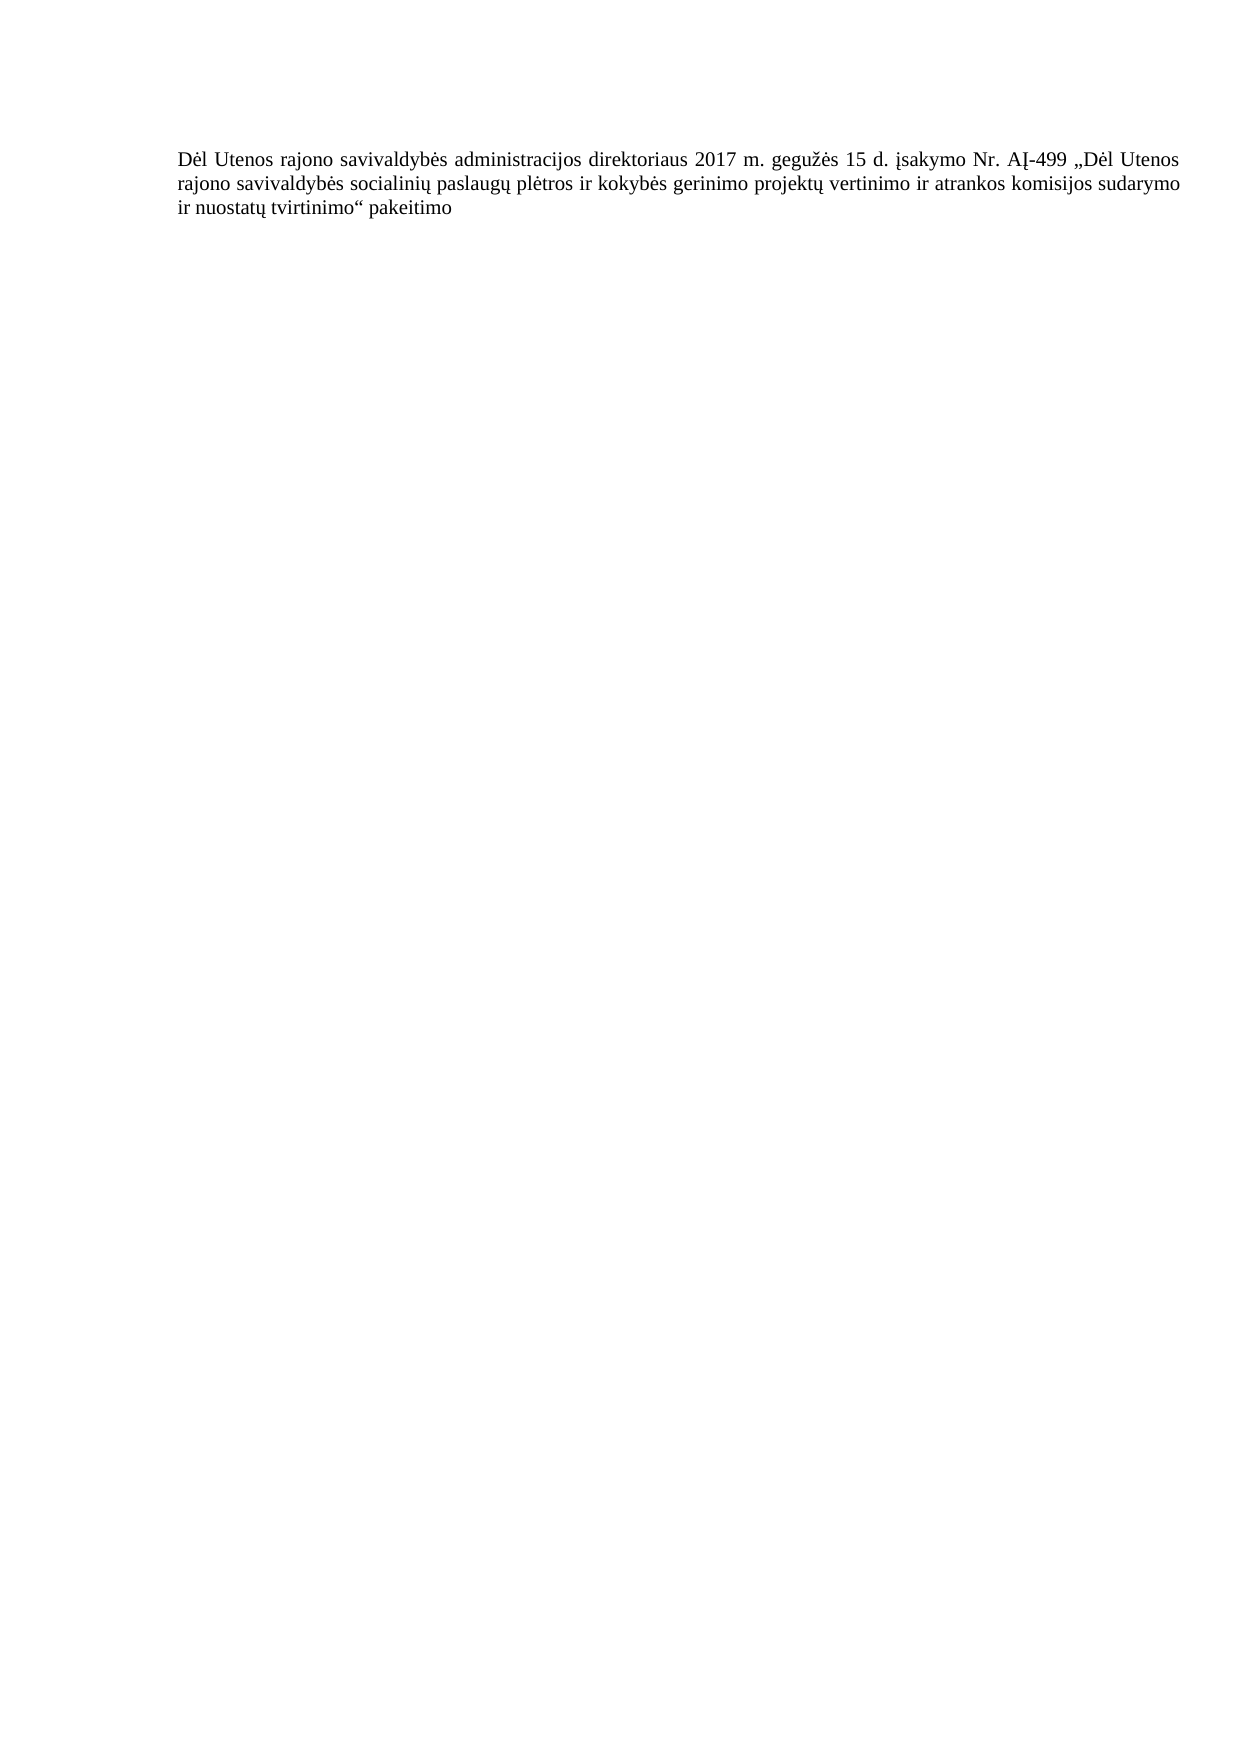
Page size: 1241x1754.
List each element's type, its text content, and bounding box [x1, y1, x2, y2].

text Dėl Utenos rajono savivaldybės administracijos direktoriaus 2017 m. gegužės 15 d. įsakymo Nr. AĮ-499 „Dėl Utenos rajono savivaldybės socialinių paslaugų plėtros ir kokybės gerinimo projektų vertinimo ir atrankos komisijos sudarymo ir nuostatų tvirtinimo“ pakeitimo [177, 147, 1181, 219]
